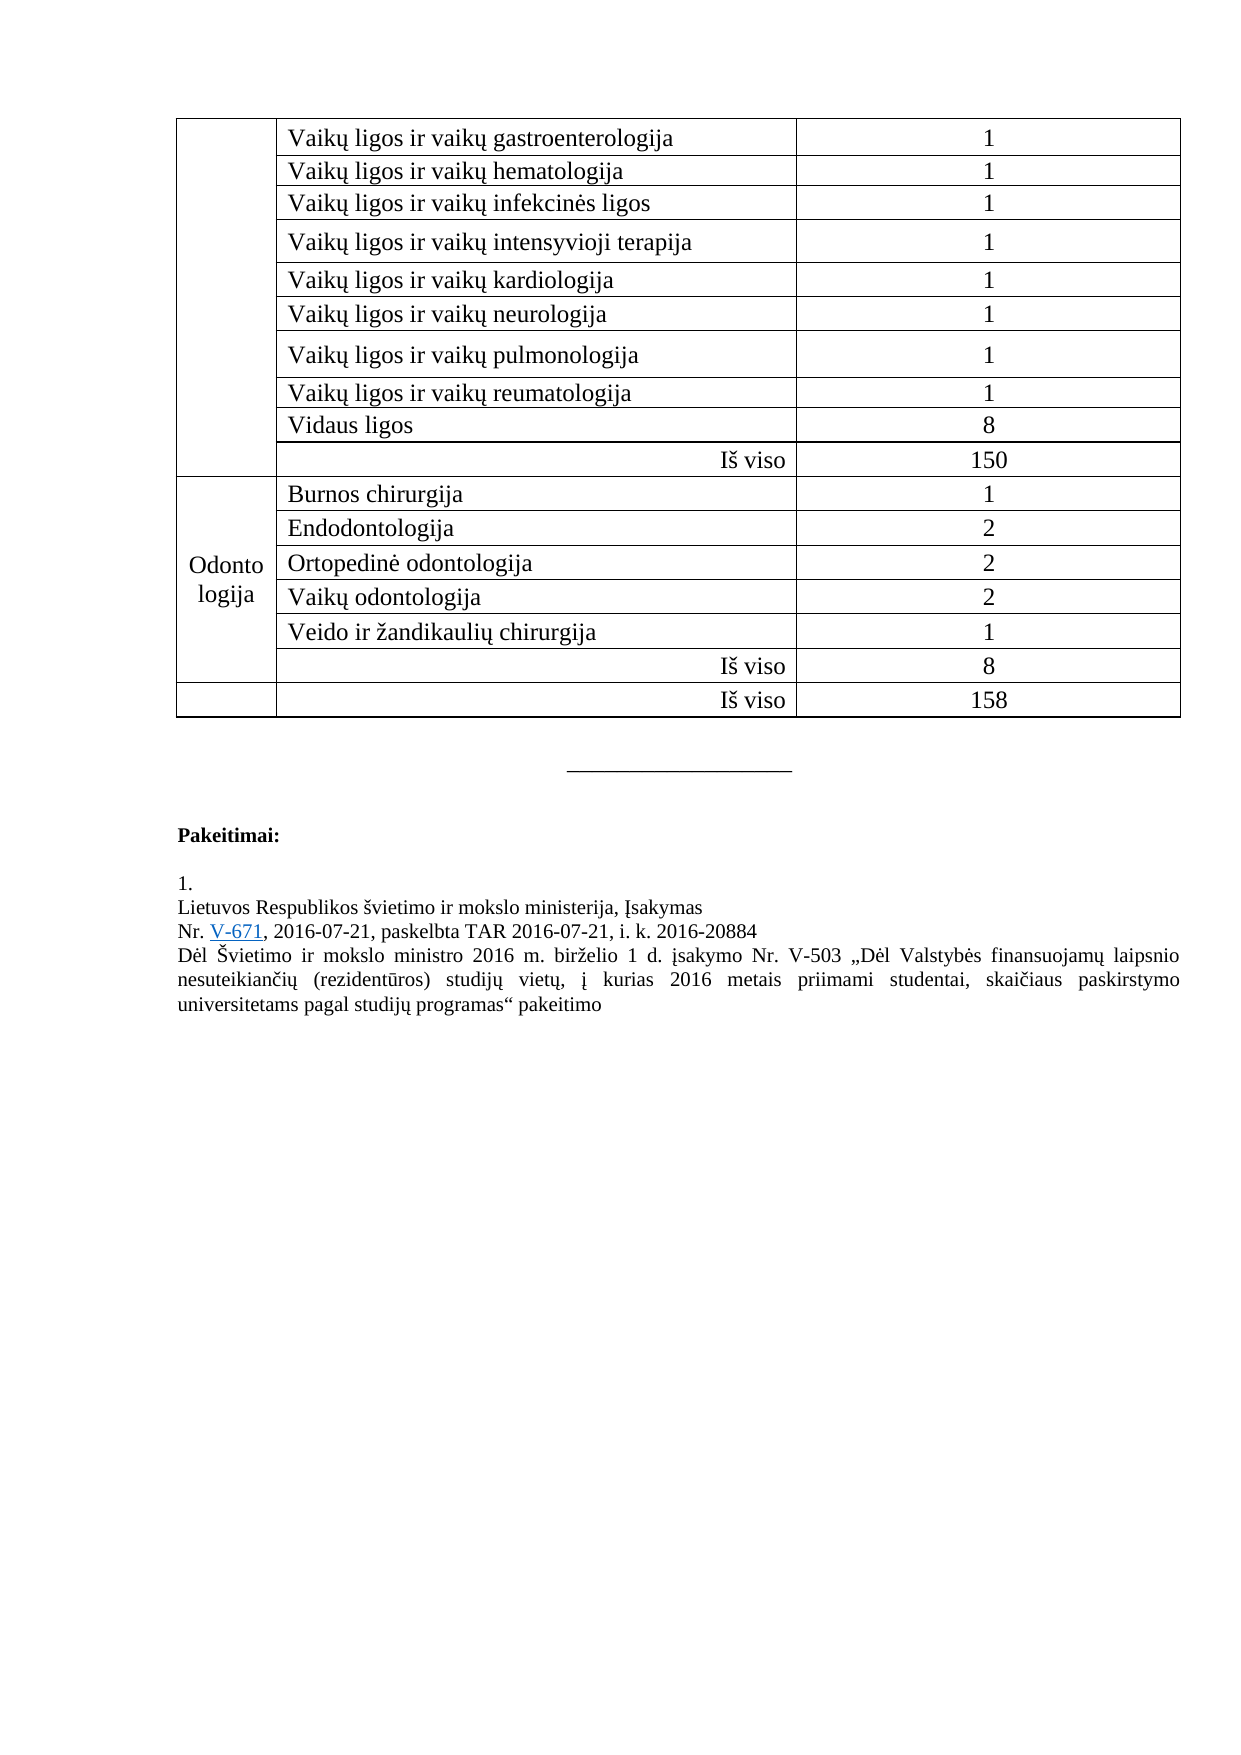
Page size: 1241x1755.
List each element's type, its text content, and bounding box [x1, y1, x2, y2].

table_cell Vaikų ligos ir vaikų hematologija [277, 156, 796, 185]
table_cell Vaikų ligos ir vaikų kardiologija [277, 263, 796, 296]
table_cell Vaikų ligos ir vaikų reumatologija [277, 378, 796, 407]
table_cell 1 [797, 297, 1180, 330]
table_cell Vaikų ligos ir vaikų infekcinės ligos [277, 186, 796, 219]
table_cell 1 [797, 378, 1180, 407]
table_cell 1 [797, 263, 1180, 296]
table_cell 2 [797, 546, 1180, 579]
table_cell 8 [797, 649, 1180, 682]
table_cell 2 [797, 511, 1180, 544]
text Pakeitimai: [177, 823, 1181, 847]
table_cell 150 [797, 443, 1180, 476]
table_cell Vaikų ligos ir vaikų neurologija [277, 297, 796, 330]
table_cell Vaikų ligos ir vaikų intensyvioji terapija [277, 220, 796, 262]
table_cell 8 [797, 408, 1180, 441]
table_cell Vidaus ligos [277, 408, 796, 441]
table_cell Odontologija [177, 477, 276, 682]
text Nr. V-671, 2016-07-21, paskelbta TAR 2016-07-21, i. k. 2016-20884 [177, 919, 1181, 943]
table_cell Vaikų ligos ir vaikų gastroenterologija [277, 119, 796, 155]
text Lietuvos Respublikos švietimo ir mokslo ministerija, Įsakymas [177, 895, 1181, 919]
table_cell Endodontologija [277, 511, 796, 544]
table_cell [177, 683, 276, 716]
table_cell Iš viso [277, 443, 796, 476]
table_cell Vaikų ligos ir vaikų pulmonologija [277, 331, 796, 377]
table_cell Iš viso [277, 649, 796, 682]
table_cell 1 [797, 119, 1180, 155]
table_cell 1 [797, 477, 1180, 510]
table_cell Burnos chirurgija [277, 477, 796, 510]
table_cell 1 [797, 614, 1180, 648]
table_cell 1 [797, 331, 1180, 377]
table_cell 158 [797, 683, 1180, 716]
table_cell Iš viso [277, 683, 796, 716]
table_cell 1 [797, 186, 1180, 219]
text 1. [177, 871, 1181, 895]
table_cell Vaikų odontologija [277, 580, 796, 613]
table_cell 1 [797, 220, 1180, 262]
table_cell Veido ir žandikaulių chirurgija [277, 614, 796, 648]
table_cell [177, 119, 276, 476]
table_cell 2 [797, 580, 1180, 613]
text __________________ [177, 746, 1181, 775]
table_cell Ortopedinė odontologija [277, 546, 796, 579]
text Dėl Švietimo ir mokslo ministro 2016 m. birželio 1 d. įsakymo Nr. V-503 „Dėl Valstybės finansuojamų laipsnio nesuteikiančių (rezidentūros) studijų vietų, į kurias 2016 metais priimami studentai, skaičiaus paskirstymo universitetams pagal studijų programas“ pakeitimo [177, 943, 1181, 1016]
table_cell 1 [797, 156, 1180, 185]
